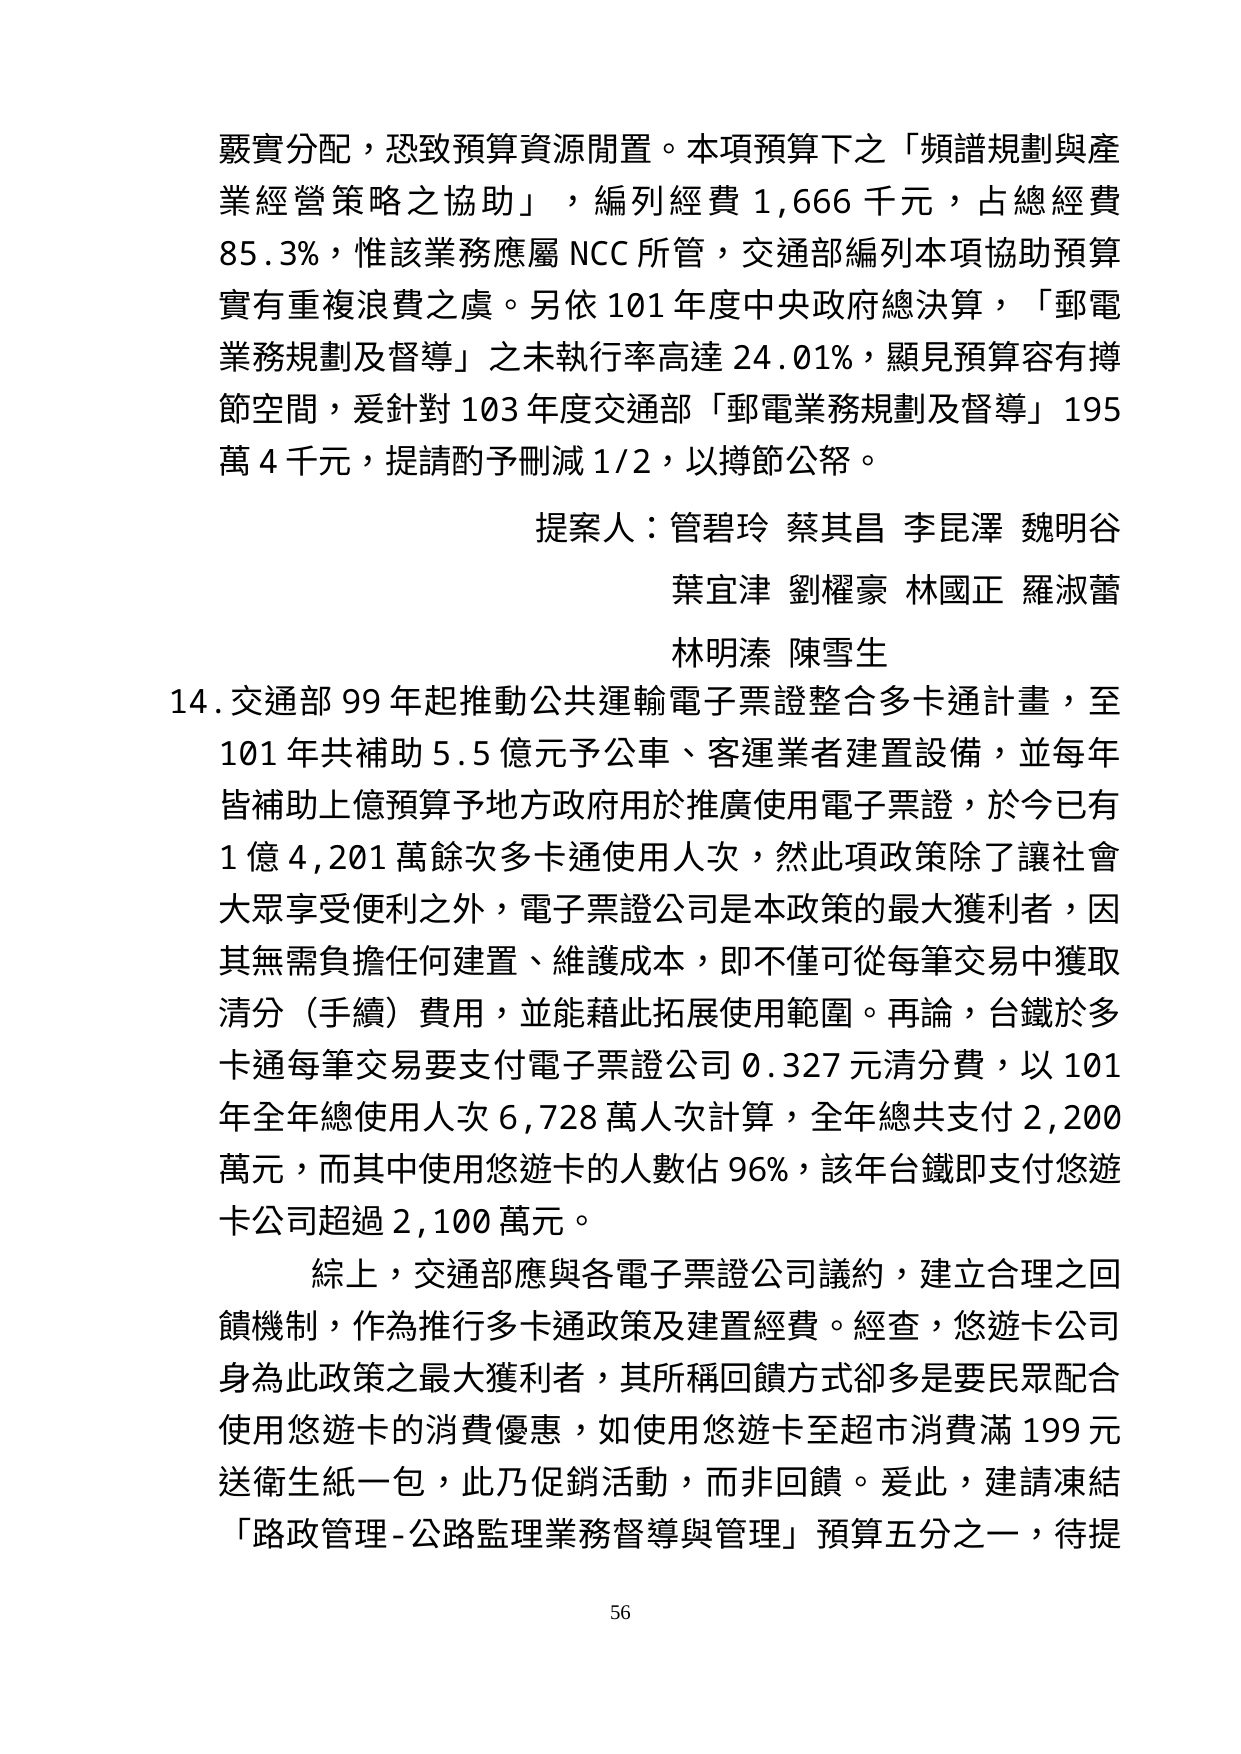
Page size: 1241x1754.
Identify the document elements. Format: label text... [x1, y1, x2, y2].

text 提案人：管碧玲 蔡其昌 李昆澤 魏明谷 葉宜津 劉櫂豪 林國正 羅淑蕾 林明溱 陳雪生 [535, 484, 1122, 671]
text 覈實分配，恐致預算資源閒置。本項預算下之「頻譜規劃與產業經營策略之協助」，編列經費1,666千元，占總經費85.3%，惟該業務應屬NCC所管，交通部編列本項協助預算實有重複浪費之虞。另依101年度中央政府總決算，「郵電業務規劃及督導」之未執行率高達24.01%，顯見預算容有撙節空間，爰針對103年度交通部「郵電業務規劃及督導」195萬4千元，提請酌予刪減1/2，以撙節公帑。 [168, 119, 1122, 484]
text 14.交通部99年起推動公共運輸電子票證整合多卡通計畫，至101年共補助5.5億元予公車、客運業者建置設備，並每年皆補助上億預算予地方政府用於推廣使用電子票證，於今已有1億4,201萬餘次多卡通使用人次，然此項政策除了讓社會大眾享受便利之外，電子票證公司是本政策的最大獲利者，因其無需負擔任何建置、維護成本，即不僅可從每筆交易中獲取清分（手續）費用，並能藉此拓展使用範圍。再論，台鐵於多卡通每筆交易要支付電子票證公司0.327元清分費，以101年全年總使用人次6,728萬人次計算，全年總共支付2,200萬元，而其中使用悠遊卡的人數佔96%，該年台鐵即支付悠遊卡公司超過2,100萬元。 [168, 671, 1122, 1244]
text 綜上，交通部應與各電子票證公司議約，建立合理之回饋機制，作為推行多卡通政策及建置經費。經查，悠遊卡公司身為此政策之最大獲利者，其所稱回饋方式卻多是要民眾配合使用悠遊卡的消費優惠，如使用悠遊卡至超市消費滿199元送衛生紙一包，此乃促銷活動，而非回饋。爰此，建請凍結「路政管理-公路監理業務督導與管理」預算五分之一，待提 [168, 1244, 1122, 1557]
